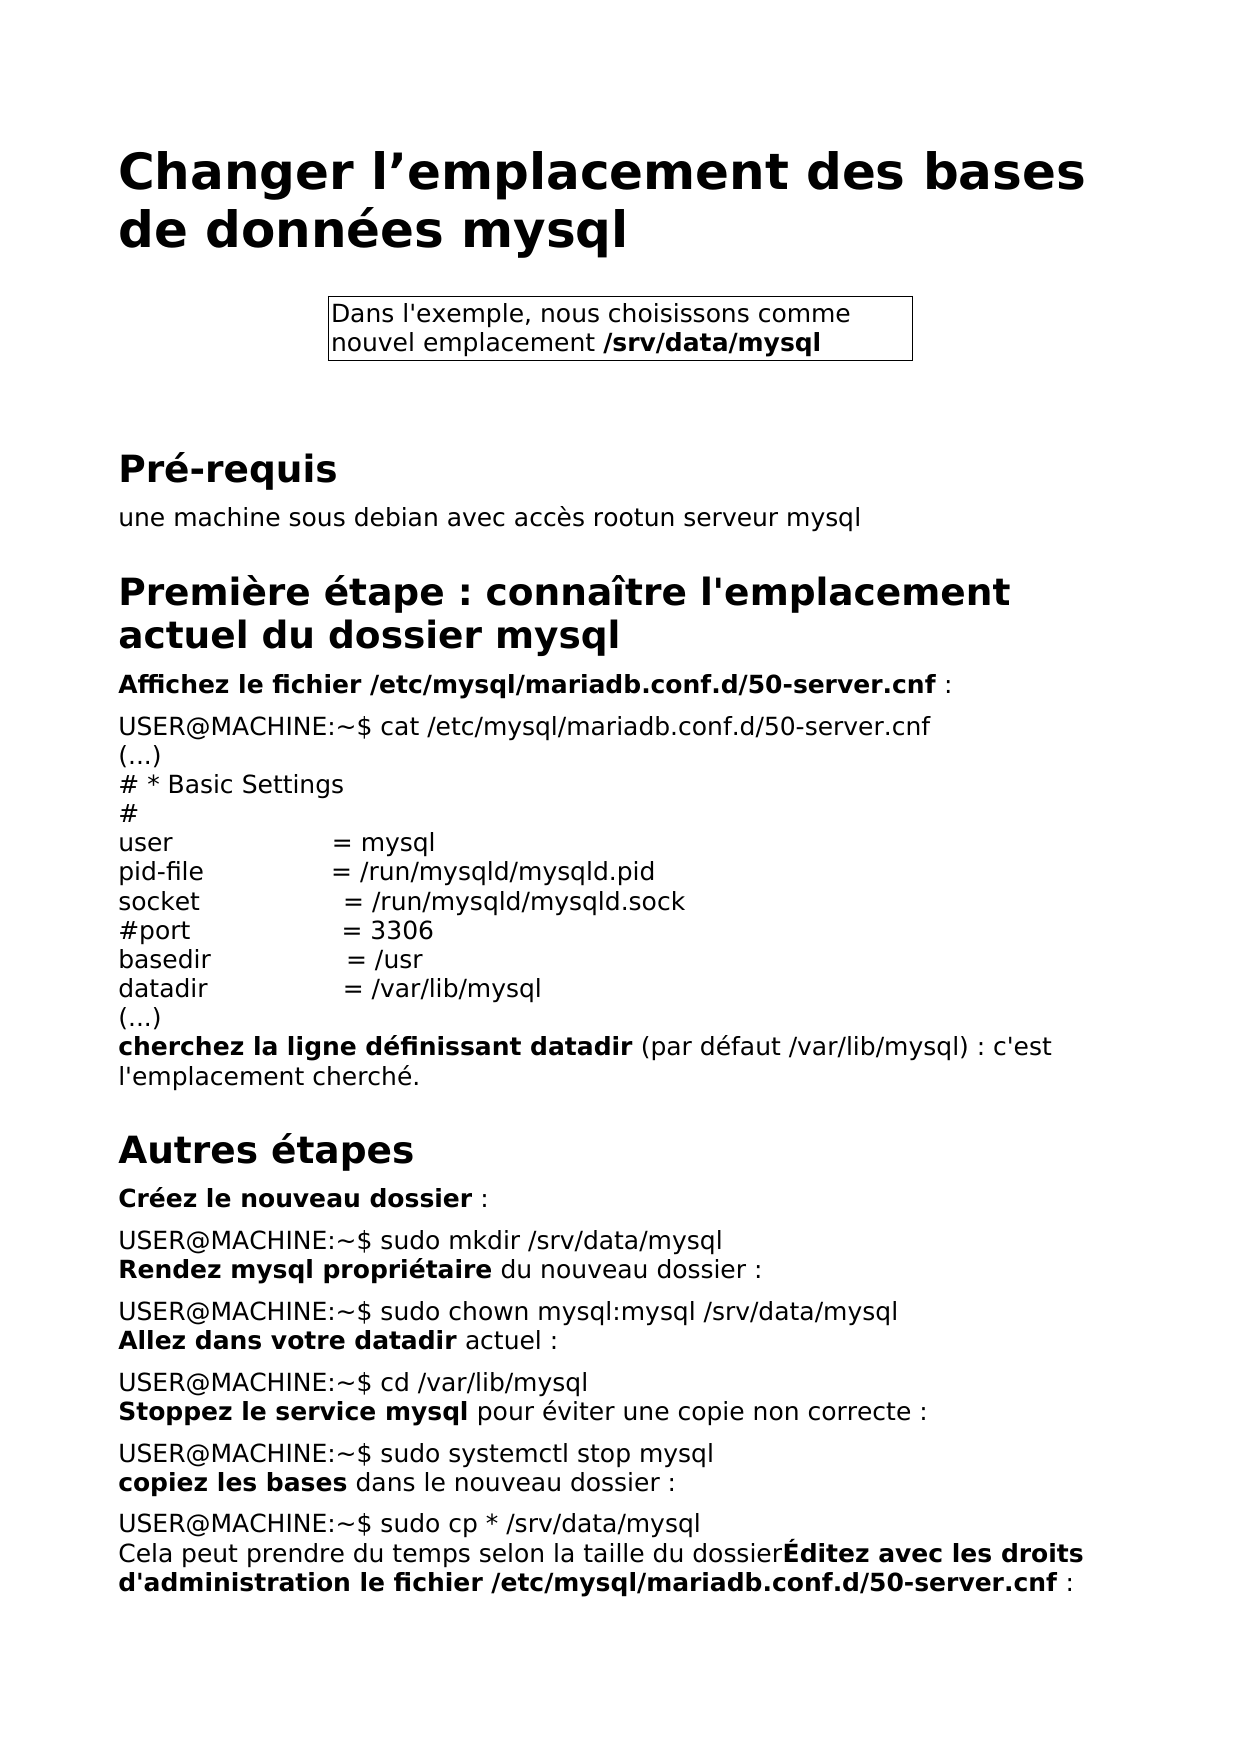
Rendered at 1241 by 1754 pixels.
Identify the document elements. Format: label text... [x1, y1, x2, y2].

text USER@MACHINE:~$ cat /etc/mysql/mariadb.conf.d/50-server.cnf (...) # * Basic Settings # user = mysql pid-file = /run/mysqld/mysqld.pid socket = /run/mysqld/mysqld.sock #port = 3306 basedir = /usr datadir = /var/lib/mysql (...) [118, 712, 1122, 1033]
text USER@MACHINE:~$ cd /var/lib/mysql [118, 1368, 1122, 1397]
subtitle Pré-requis [118, 447, 1122, 491]
text Créez le nouveau dossier : [118, 1184, 1122, 1214]
text USER@MACHINE:~$ sudo mkdir /srv/data/mysql [118, 1226, 1122, 1255]
table_header Dans l'exemple, nous choisissons comme nouvel emplacement /srv/data/mysql [329, 297, 912, 360]
subtitle Autres étapes [118, 1128, 1122, 1172]
text Affichez le fichier /etc/mysql/mariadb.conf.d/50-server.cnf : [118, 670, 1122, 699]
subtitle Première étape : connaître l'emplacement actuel du dossier mysql [118, 570, 1122, 658]
text copiez les bases dans le nouveau dossier : [118, 1468, 1122, 1497]
text Allez dans votre datadir actuel : [118, 1326, 1122, 1355]
text Rendez mysql propriétaire du nouveau dossier : [118, 1255, 1122, 1284]
text cherchez la ligne définissant datadir (par défaut /var/lib/mysql) : c'est l'emplacement cherché. [118, 1033, 1122, 1091]
text Stoppez le service mysql pour éviter une copie non correcte : [118, 1397, 1122, 1426]
text une machine sous debian avec accès rootun serveur mysql [118, 504, 1122, 533]
text USER@MACHINE:~$ sudo chown mysql:mysql /srv/data/mysql [118, 1297, 1122, 1326]
text Cela peut prendre du temps selon la taille du dossierÉditez avec les droits d'administration le fichier /etc/mysql/mariadb.conf.d/50-server.cnf : [118, 1539, 1122, 1597]
text USER@MACHINE:~$ sudo systemctl stop mysql [118, 1439, 1122, 1468]
subtitle Changer l’emplacement des bases de données mysql [118, 143, 1122, 259]
text USER@MACHINE:~$ sudo cp * /srv/data/mysql [118, 1509, 1122, 1539]
